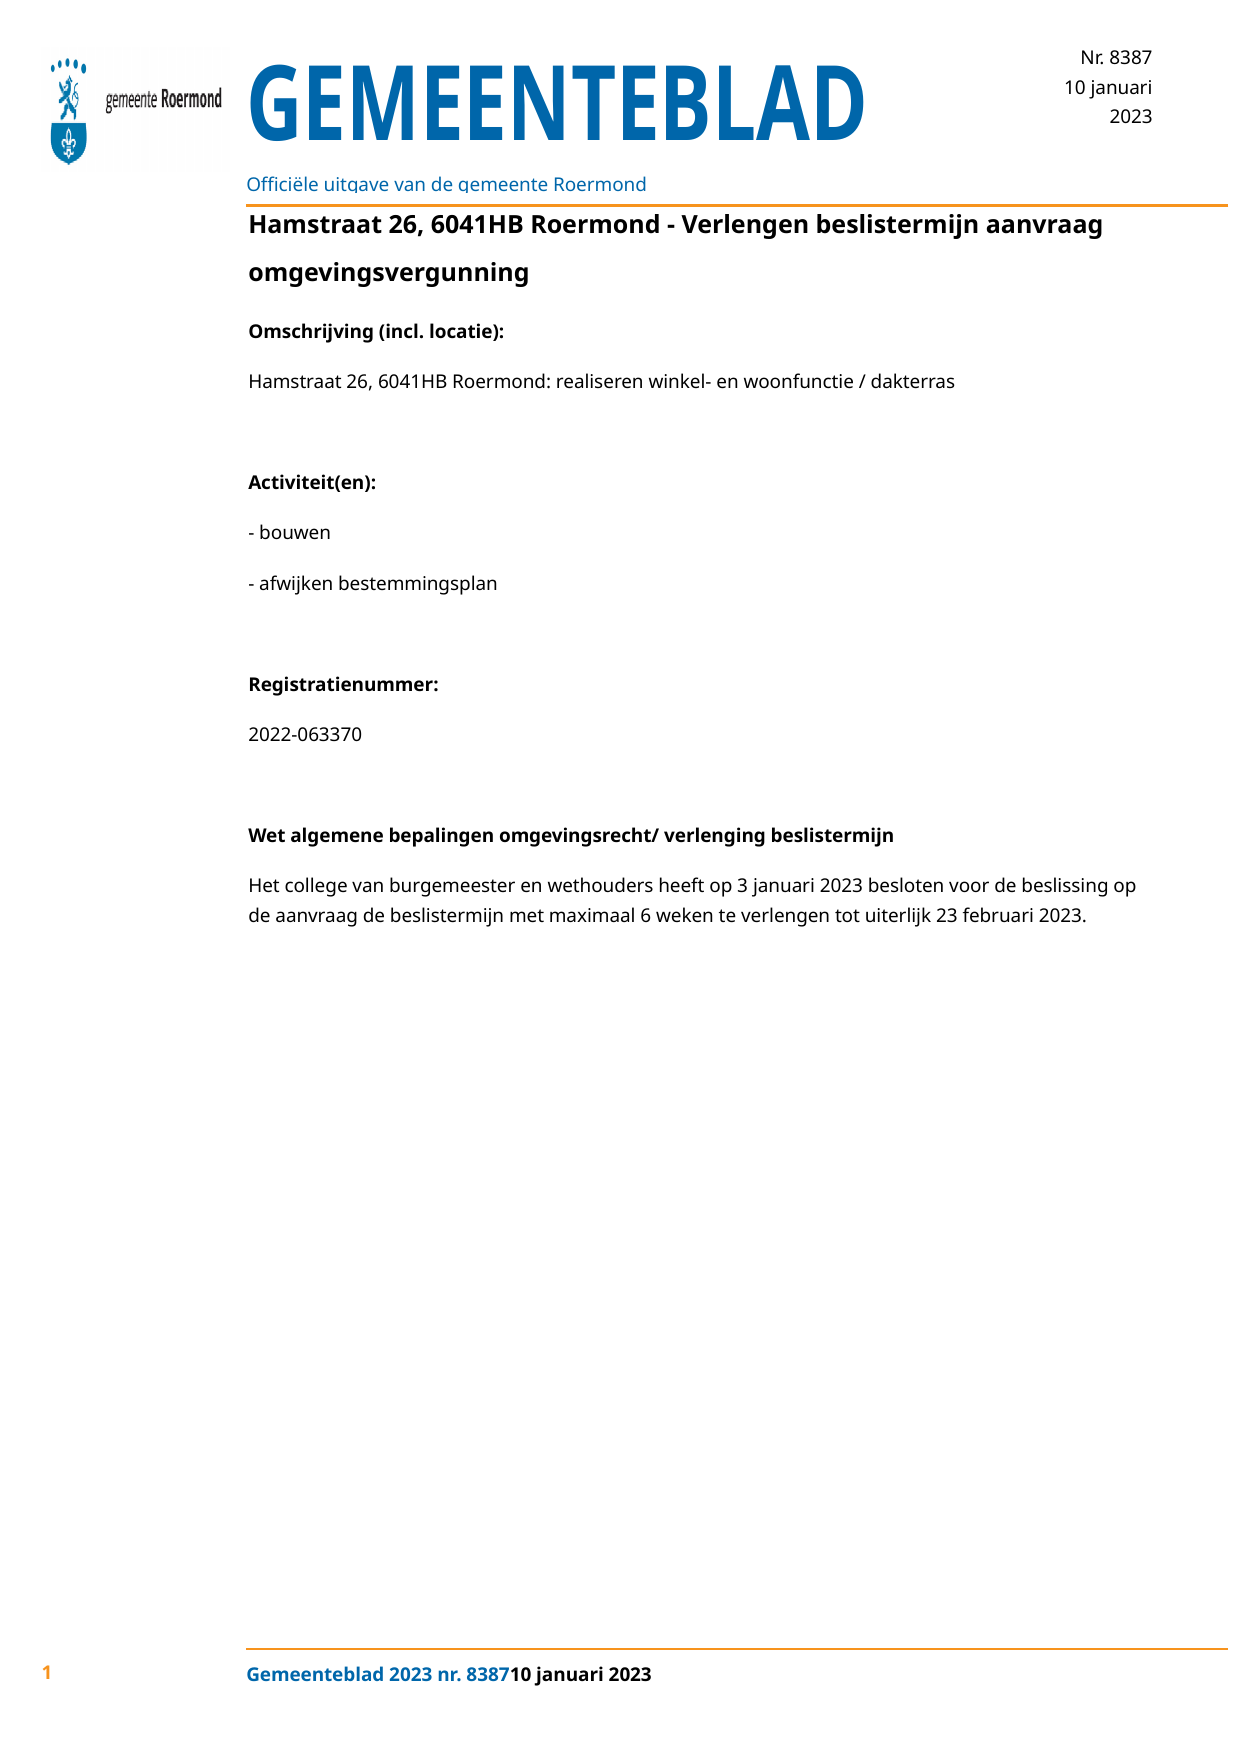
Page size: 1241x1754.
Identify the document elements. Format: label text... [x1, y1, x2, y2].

text Wet algemene bepalingen omgevingsrecht/ verlenging beslistermijn [248, 822, 1152, 848]
text Het college van burgemeester en wethouders heeft op 3 januari 2023 besloten voor de beslissing op de aanvraag de beslistermijn met maximaal 6 weken te verlengen tot uiterlijk 23 februari 2023. [248, 872, 1152, 928]
text Hamstraat 26, 6041HB Roermond: realiseren winkel- en woonfunctie / dakterras [248, 368, 1152, 394]
text Registratienummer: [248, 671, 1152, 697]
text Activiteit(en): [248, 469, 1152, 495]
text 2022-063370 [248, 721, 1152, 747]
text - afwijken bestemmingsplan [248, 570, 1152, 596]
picture [41, 47, 231, 172]
text Hamstraat 26, 6041HB Roermond - Verlengen beslistermijn aanvraag omgevingsvergunning [248, 207, 1152, 288]
text Omschrijving (incl. locatie): [248, 318, 1152, 344]
text - bouwen [248, 519, 1152, 545]
